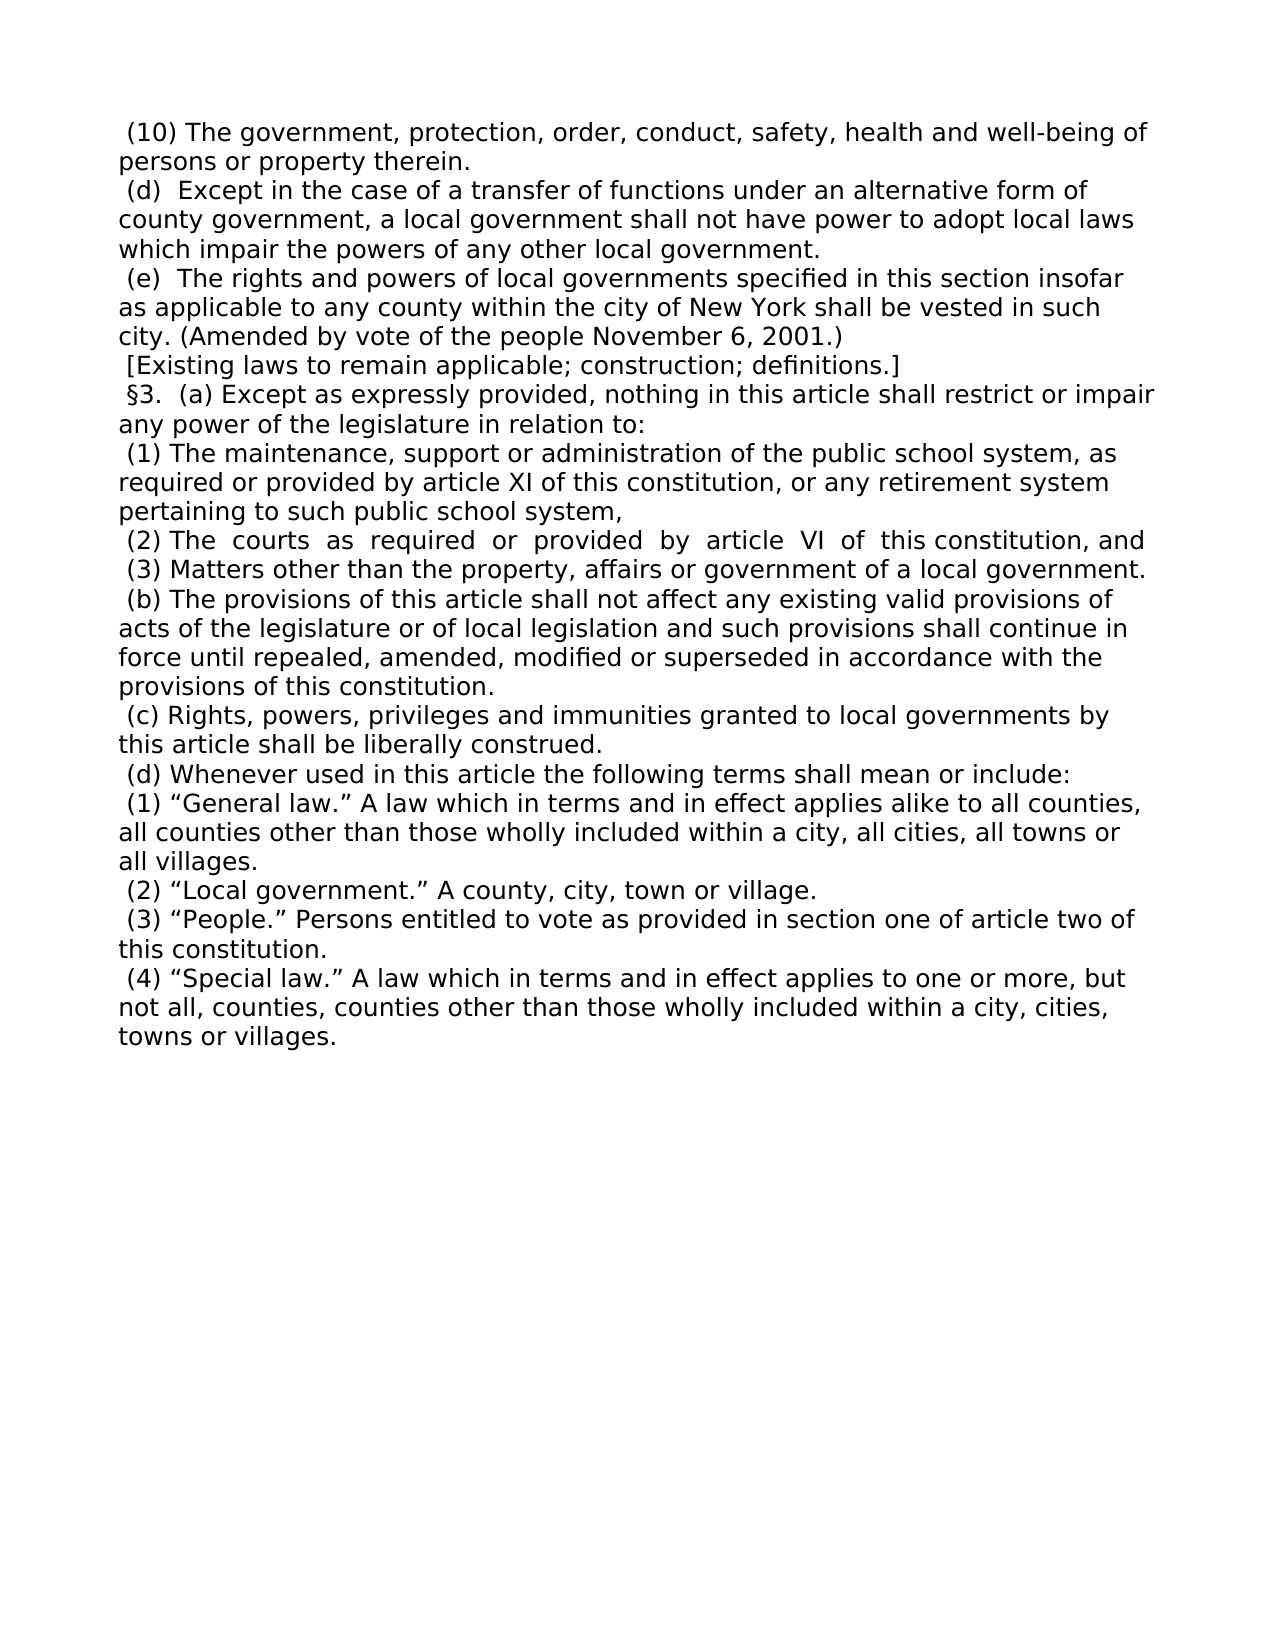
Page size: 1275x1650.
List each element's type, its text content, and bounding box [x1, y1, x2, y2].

text (10) The government, protection, order, conduct, safety, health and well-being of persons or property therein. (d) Except in the case of a transfer of functions under an alternative form of county government, a local government shall not have power to adopt local laws which impair the powers of any other local government. (e) The rights and powers of local governments specified in this section insofar as applicable to any county within the city of New York shall be vested in such city. (Amended by vote of the people November 6, 2001.) [Existing laws to remain applicable; construction; definitions.] §3. (a) Except as expressly provided, nothing in this article shall restrict or impair any power of the legislature in relation to: (1) The maintenance, support or administration of the public school system, as required or provided by article XI of this constitution, or any retirement system pertaining to such public school system, (2) The courts as required or provided by article VI of this constitution, and (3) Matters other than the property, affairs or government of a local government. (b) The provisions of this article shall not affect any existing valid provisions of acts of the legislature or of local legislation and such provisions shall continue in force until repealed, amended, modified or superseded in accordance with the provisions of this constitution. (c) Rights, powers, privileges and immunities granted to local governments by this article shall be liberally construed. (d) Whenever used in this article the following terms shall mean or include: (1) “General law.” A law which in terms and in effect applies alike to all counties, all counties other than those wholly included within a city, all cities, all towns or all villages. (2) “Local government.” A county, city, town or village. (3) “People.” Persons entitled to vote as provided in section one of article two of this constitution. (4) “Special law.” A law which in terms and in effect applies to one or more, but not all, counties, counties other than those wholly included within a city, cities, towns or villages. [118, 118, 1157, 1051]
